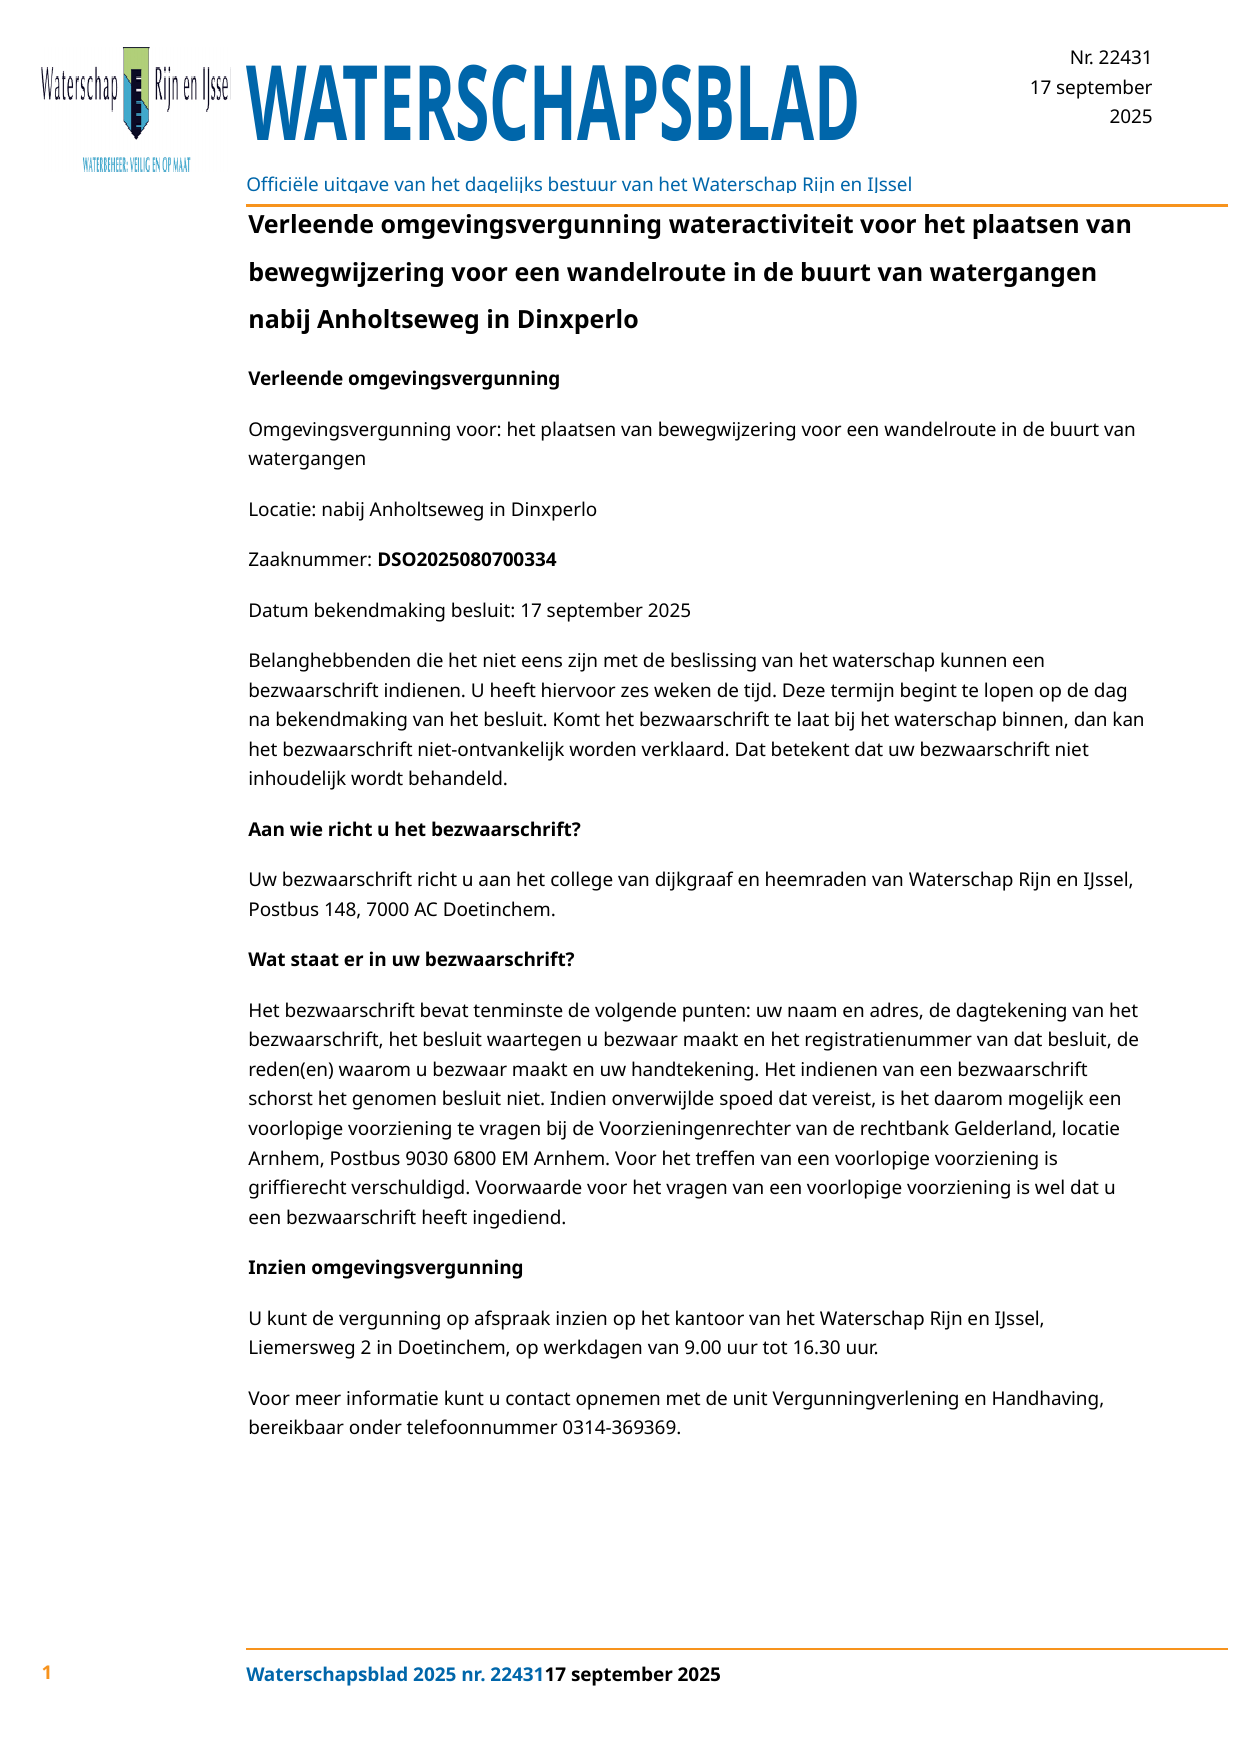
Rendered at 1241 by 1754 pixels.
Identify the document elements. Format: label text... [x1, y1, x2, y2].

text Inzien omgevingsvergunning [248, 1254, 1152, 1280]
text Verleende omgevingsvergunning [248, 366, 1152, 391]
text Omgevingsvergunning voor: het plaatsen van bewegwijzering voor een wandelroute in de buurt van watergangen [248, 416, 1152, 471]
text U kunt de vergunning op afspraak inzien op het kantoor van het Waterschap Rijn en IJssel, Liemersweg 2 in Doetinchem, op werkdagen van 9.00 uur tot 16.30 uur. [248, 1305, 1152, 1360]
text Uw bezwaarschrift richt u aan het college van dijkgraaf en heemraden van Waterschap Rijn en IJssel, Postbus 148, 7000 AC Doetinchem. [248, 866, 1152, 922]
text Locatie: nabij Anholtseweg in Dinxperlo [248, 496, 1152, 522]
text Belanghebbenden die het niet eens zijn met de beslissing van het waterschap kunnen een bezwaarschrift indienen. U heeft hiervoor zes weken de tijd. Deze termijn begint te lopen op de dag na bekendmaking van het besluit. Komt het bezwaarschrift te laat bij het waterschap binnen, dan kan het bezwaarschrift niet-ontvankelijk worden verklaard. Dat betekent dat uw bezwaarschrift niet inhoudelijk wordt behandeld. [248, 647, 1152, 791]
text Het bezwaarschrift bevat tenminste de volgende punten: uw naam en adres, de dagtekening van het bezwaarschrift, het besluit waartegen u bezwaar maakt en het registratienummer van dat besluit, de reden(en) waarom u bezwaar maakt en uw handtekening. Het indienen van een bezwaarschrift schorst het genomen besluit niet. Indien onverwijlde spoed dat vereist, is het daarom mogelijk een voorlopige voorziening te vragen bij de Voorzieningenrechter van de rechtbank Gelderland, locatie Arnhem, Postbus 9030 6800 EM Arnhem. Voor het treffen van een voorlopige voorziening is griffierecht verschuldigd. Voorwaarde voor het vragen van een voorlopige voorziening is wel dat u een bezwaarschrift heeft ingediend. [248, 997, 1152, 1229]
text Voor meer informatie kunt u contact opnemen met de unit Vergunningverlening en Handhaving, bereikbaar onder telefoonnummer 0314-369369. [248, 1385, 1152, 1440]
text Zaaknummer: DSO2025080700334 [248, 546, 1152, 572]
picture [41, 47, 231, 172]
text Datum bekendmaking besluit: 17 september 2025 [248, 597, 1152, 622]
text Verleende omgevingsvergunning wateractiviteit voor het plaatsen van bewegwijzering voor een wandelroute in de buurt van watergangen nabij Anholtseweg in Dinxperlo [248, 207, 1152, 336]
text Aan wie richt u het bezwaarschrift? [248, 816, 1152, 842]
text Wat staat er in uw bezwaarschrift? [248, 946, 1152, 972]
